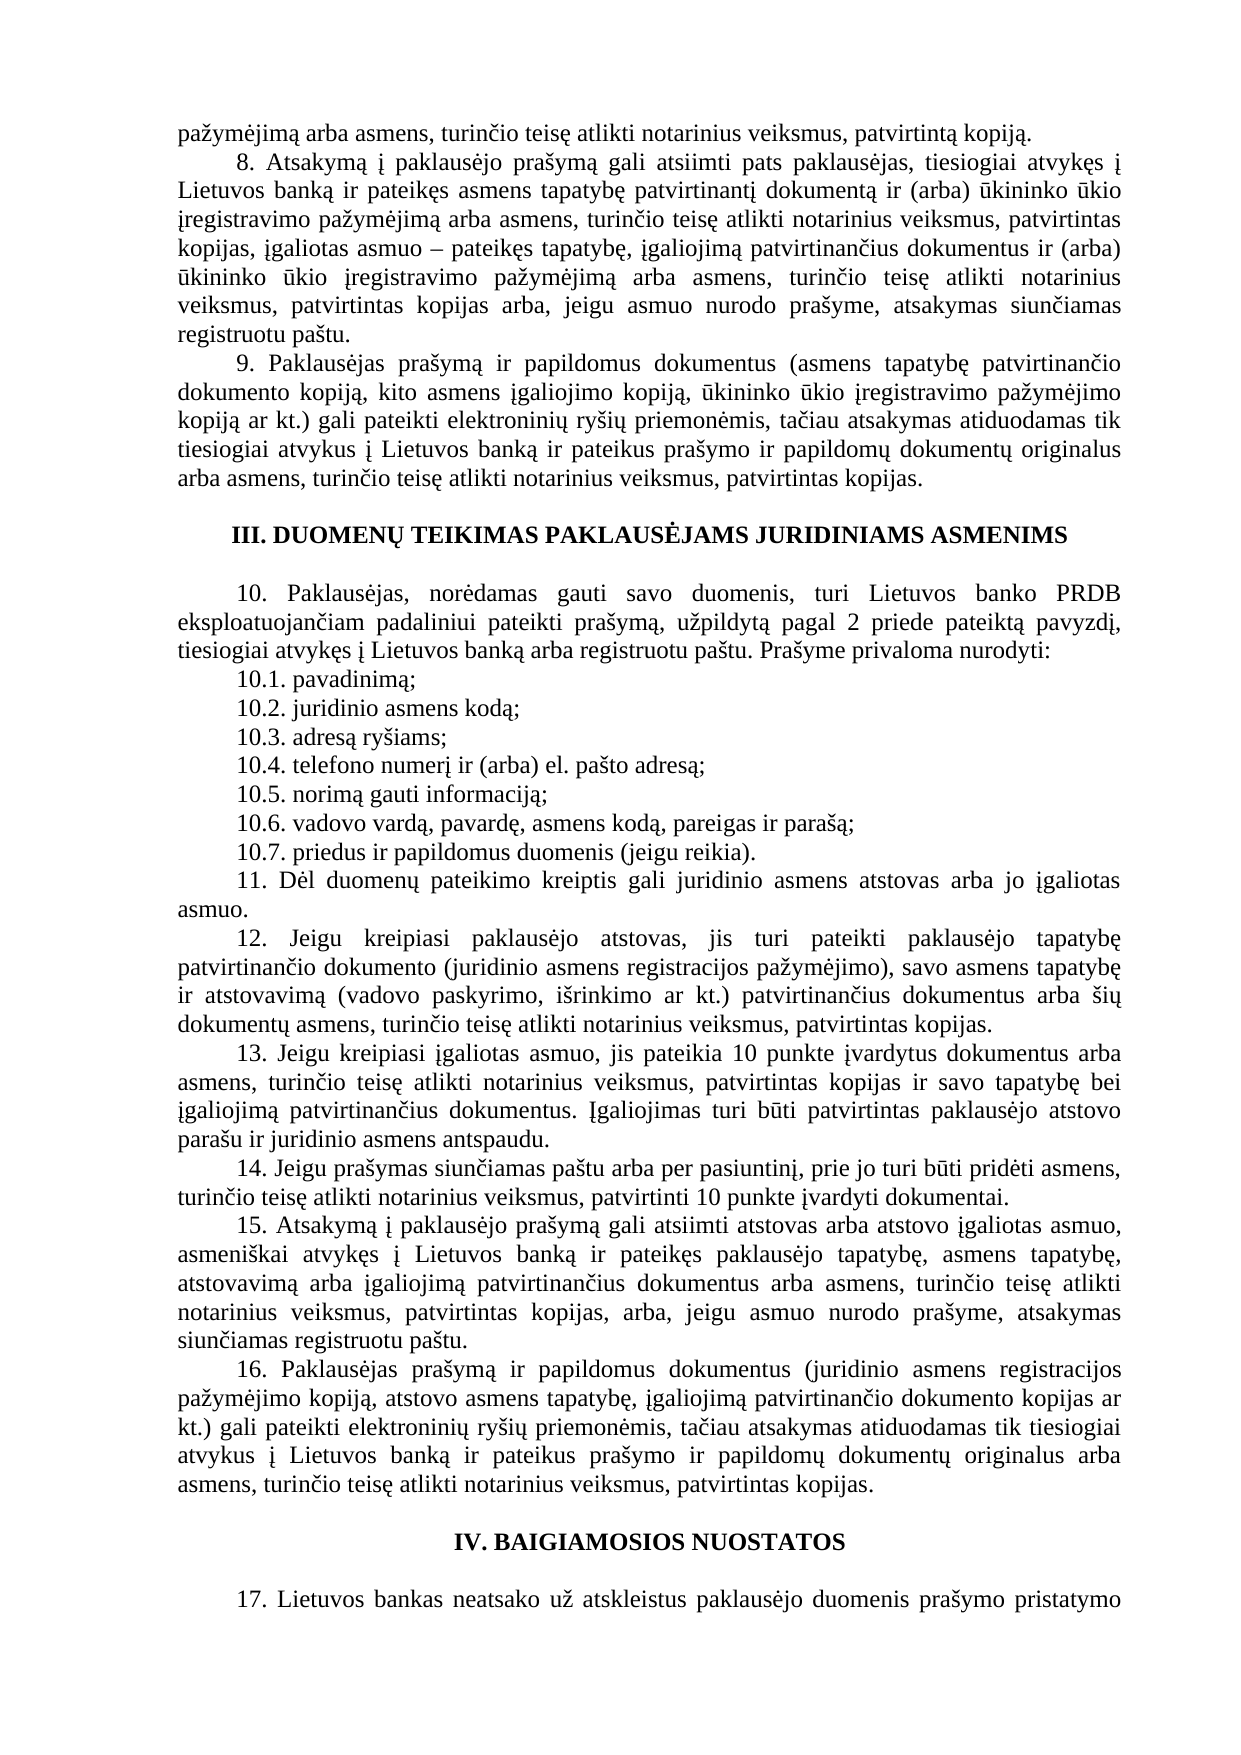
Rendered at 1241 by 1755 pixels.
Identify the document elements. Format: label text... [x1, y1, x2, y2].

text IV. BAIGIAMOSIOS NUOSTATOS [177, 1527, 1122, 1556]
text pažymėjimą arba asmens, turinčio teisę atlikti notarinius veiksmus, patvirtintą kopiją. [177, 118, 1122, 147]
text 17. Lietuvos bankas neatsako už atskleistus paklausėjo duomenis prašymo pristatymo [177, 1584, 1122, 1613]
text 9. Paklausėjas prašymą ir papildomus dokumentus (asmens tapatybę patvirtinančio dokumento kopiją, kito asmens įgaliojimo kopiją, ūkininko ūkio įregistravimo pažymėjimo kopiją ar kt.) gali pateikti elektroninių ryšių priemonėmis, tačiau atsakymas atiduodamas tik tiesiogiai atvykus į Lietuvos banką ir pateikus prašymo ir papildomų dokumentų originalus arba asmens, turinčio teisę atlikti notarinius veiksmus, patvirtintas kopijas. [177, 348, 1122, 492]
text 8. Atsakymą į paklausėjo prašymą gali atsiimti pats paklausėjas, tiesiogiai atvykęs į Lietuvos banką ir pateikęs asmens tapatybę patvirtinantį dokumentą ir (arba) ūkininko ūkio įregistravimo pažymėjimą arba asmens, turinčio teisę atlikti notarinius veiksmus, patvirtintas kopijas, įgaliotas asmuo – pateikęs tapatybę, įgaliojimą patvirtinančius dokumentus ir (arba) ūkininko ūkio įregistravimo pažymėjimą arba asmens, turinčio teisę atlikti notarinius veiksmus, patvirtintas kopijas arba, jeigu asmuo nurodo prašyme, atsakymas siunčiamas registruotu paštu. [177, 147, 1122, 348]
text 13. Jeigu kreipiasi įgaliotas asmuo, jis pateikia 10 punkte įvardytus dokumentus arba asmens, turinčio teisę atlikti notarinius veiksmus, patvirtintas kopijas ir savo tapatybę bei įgaliojimą patvirtinančius dokumentus. Įgaliojimas turi būti patvirtintas paklausėjo atstovo parašu ir juridinio asmens antspaudu. [177, 1038, 1122, 1153]
text 14. Jeigu prašymas siunčiamas paštu arba per pasiuntinį, prie jo turi būti pridėti asmens, turinčio teisę atlikti notarinius veiksmus, patvirtinti 10 punkte įvardyti dokumentai. [177, 1153, 1122, 1211]
text 10.5. norimą gauti informaciją; [177, 779, 1122, 808]
text 10.3. adresą ryšiams; [177, 722, 1122, 751]
text 10.1. pavadinimą; [177, 664, 1122, 693]
text 10.2. juridinio asmens kodą; [177, 693, 1122, 722]
text 15. Atsakymą į paklausėjo prašymą gali atsiimti atstovas arba atstovo įgaliotas asmuo, asmeniškai atvykęs į Lietuvos banką ir pateikęs paklausėjo tapatybę, asmens tapatybę, atstovavimą arba įgaliojimą patvirtinančius dokumentus arba asmens, turinčio teisę atlikti notarinius veiksmus, patvirtintas kopijas, arba, jeigu asmuo nurodo prašyme, atsakymas siunčiamas registruotu paštu. [177, 1211, 1122, 1354]
text 10.6. vadovo vardą, pavardę, asmens kodą, pareigas ir parašą; [177, 808, 1122, 837]
text 10. Paklausėjas, norėdamas gauti savo duomenis, turi Lietuvos banko PRDB eksploatuojančiam padaliniui pateikti prašymą, užpildytą pagal 2 priede pateiktą pavyzdį, tiesiogiai atvykęs į Lietuvos banką arba registruotu paštu. Prašyme privaloma nurodyti: [177, 578, 1122, 664]
text III. DUOMENŲ TEIKIMAS PAKLAUSĖJAMS JURIDINIAMS ASMENIMS [177, 521, 1122, 549]
text 11. Dėl duomenų pateikimo kreiptis gali juridinio asmens atstovas arba jo įgaliotas asmuo. [177, 866, 1122, 923]
text 10.7. priedus ir papildomus duomenis (jeigu reikia). [177, 837, 1122, 866]
text 16. Paklausėjas prašymą ir papildomus dokumentus (juridinio asmens registracijos pažymėjimo kopiją, atstovo asmens tapatybę, įgaliojimą patvirtinančio dokumento kopijas ar kt.) gali pateikti elektroninių ryšių priemonėmis, tačiau atsakymas atiduodamas tik tiesiogiai atvykus į Lietuvos banką ir pateikus prašymo ir papildomų dokumentų originalus arba asmens, turinčio teisę atlikti notarinius veiksmus, patvirtintas kopijas. [177, 1354, 1122, 1498]
text 10.4. telefono numerį ir (arba) el. pašto adresą; [177, 751, 1122, 779]
text 12. Jeigu kreipiasi paklausėjo atstovas, jis turi pateikti paklausėjo tapatybę patvirtinančio dokumento (juridinio asmens registracijos pažymėjimo), savo asmens tapatybę ir atstovavimą (vadovo paskyrimo, išrinkimo ar kt.) patvirtinančius dokumentus arba šių dokumentų asmens, turinčio teisę atlikti notarinius veiksmus, patvirtintas kopijas. [177, 923, 1122, 1038]
